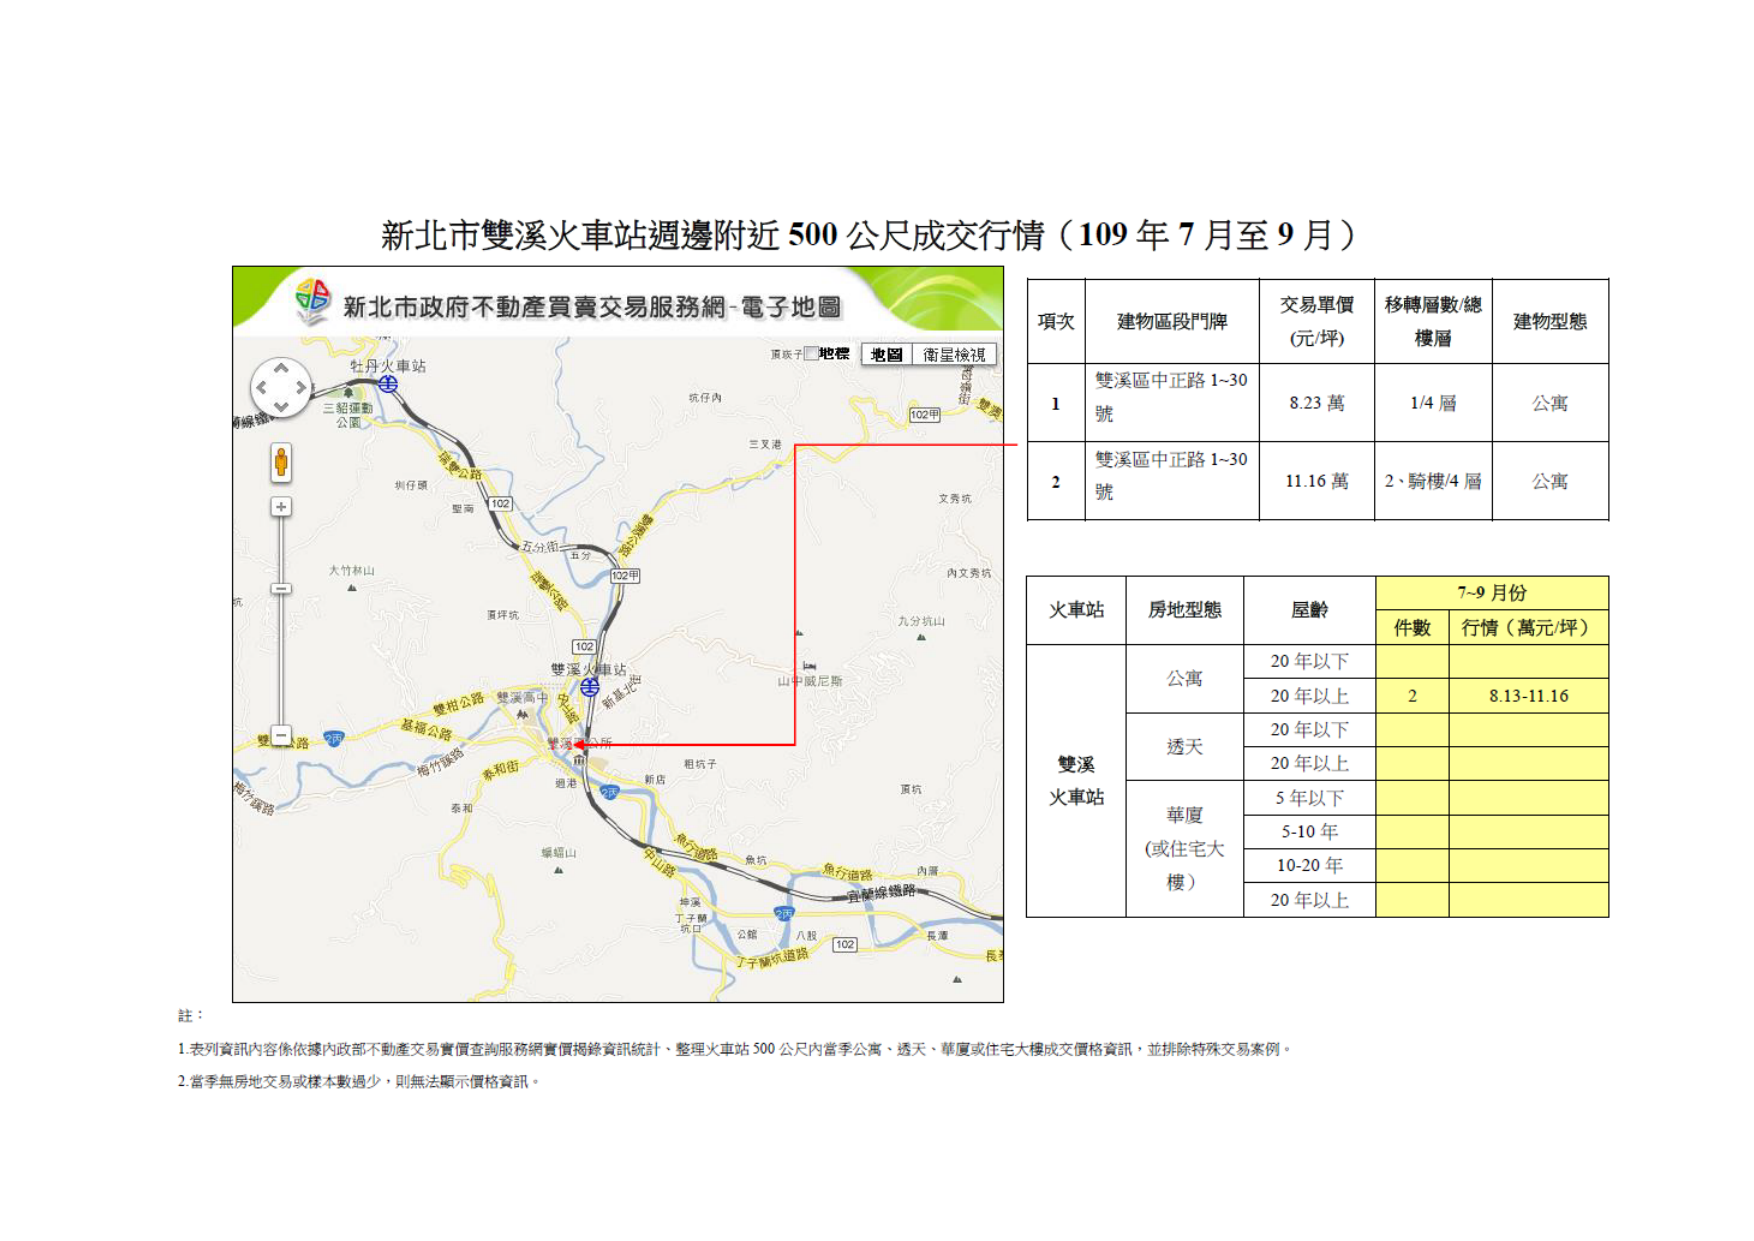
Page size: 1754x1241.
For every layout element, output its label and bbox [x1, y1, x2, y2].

picture [118, 118, 1636, 1169]
